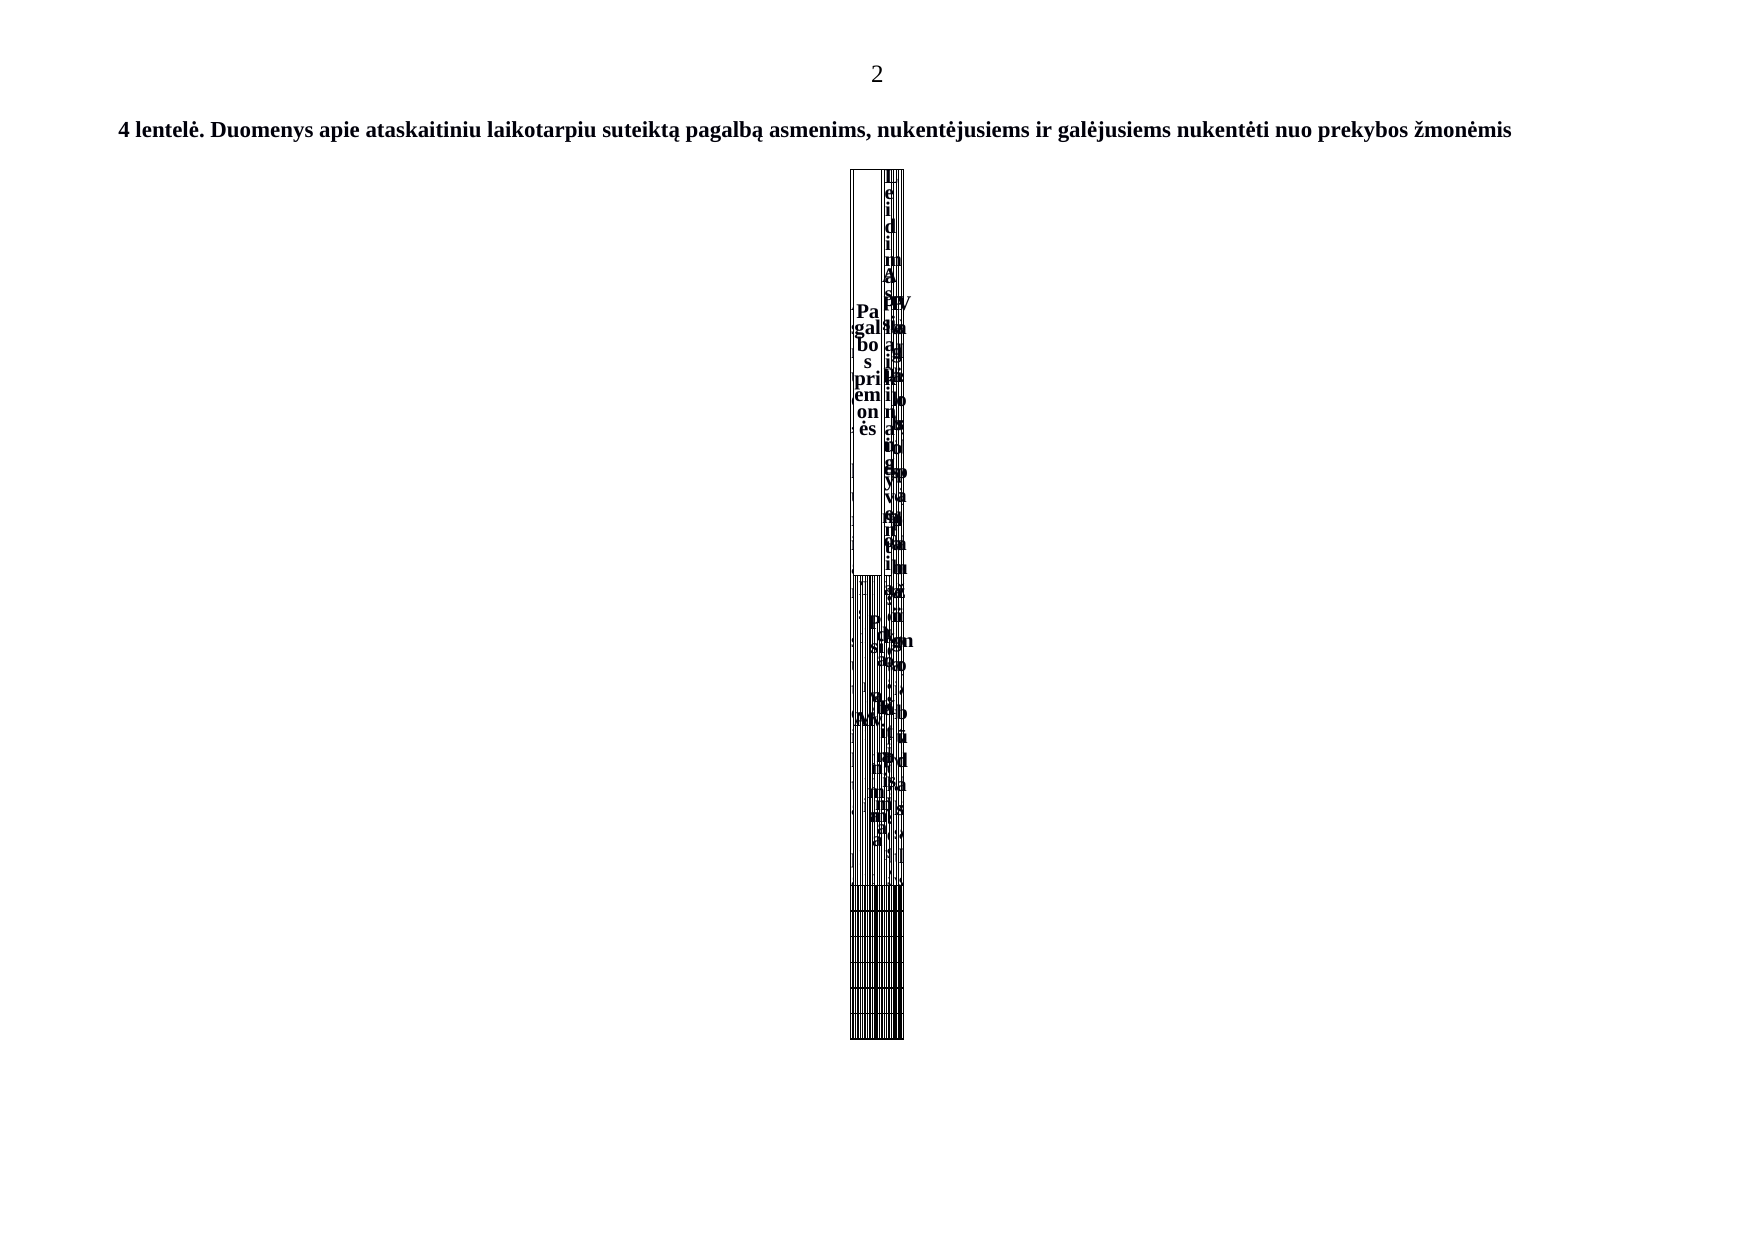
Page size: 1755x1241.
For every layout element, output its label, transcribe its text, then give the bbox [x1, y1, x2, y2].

text 4 lentelė. Duomenys apie ataskaitiniu laikotarpiu suteiktą pagalbą asmenims, nukentėjusiems ir galėjusiems nukentėti nuo prekybos žmonėmis [118, 117, 1636, 143]
table_header Pagalbos priemonės [854, 170, 881, 575]
